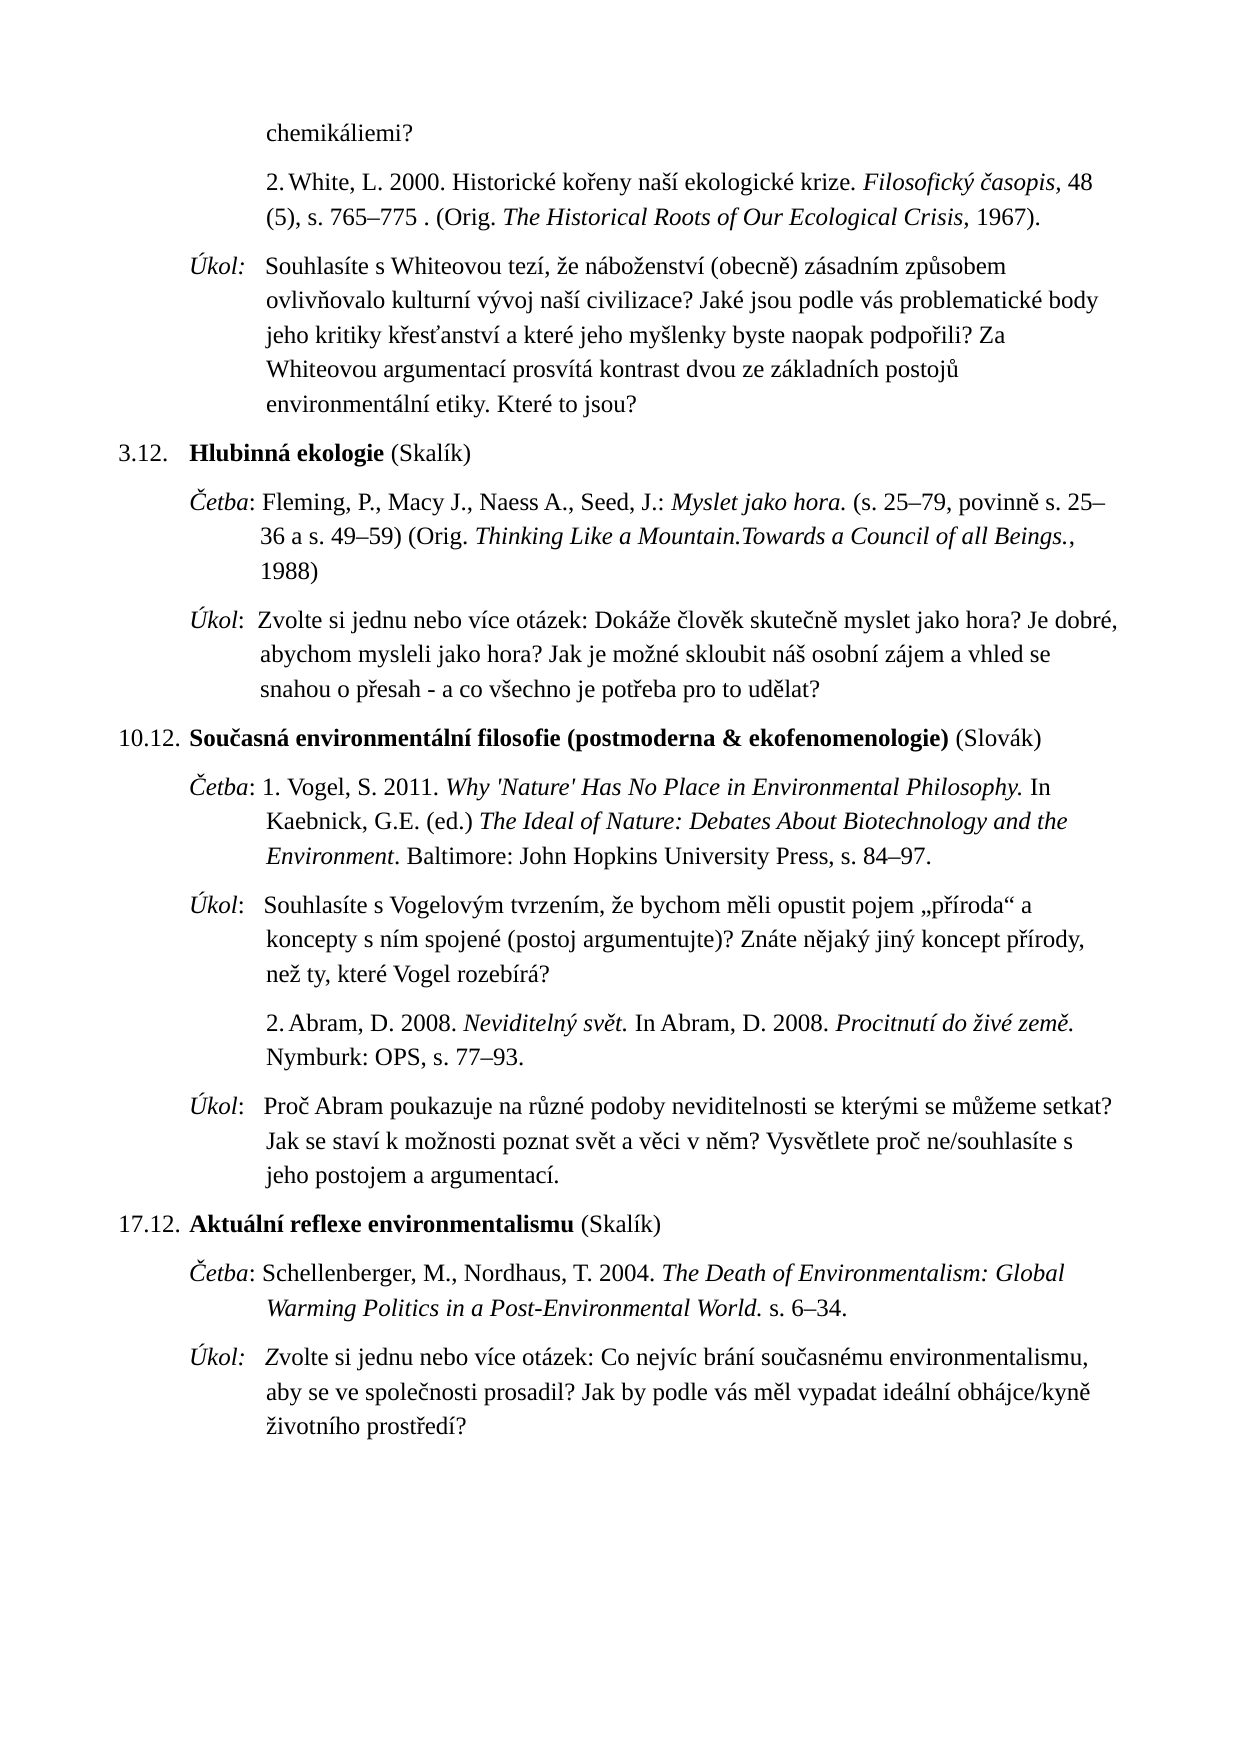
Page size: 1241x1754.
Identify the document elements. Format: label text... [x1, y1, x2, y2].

text 3.12. Hlubinná ekologie (Skalík) [118, 438, 1122, 466]
text Četba: Fleming, P., Macy J., Naess A., Seed, J.: Myslet jako hora. (s. 25–79, povinně s. 25–36 a s. 49–59) (Orig. Thinking Like a Mountain.Towards a Council of all Beings., 1988) [189, 487, 1122, 584]
list Abram, D. 2008. Neviditelný svět. In Abram, D. 2008. Procitnutí do živé země. Nymburk: OPS, s. 77–93. [266, 1008, 1122, 1071]
text 17.12. Aktuální reflexe environmentalismu (Skalík) [118, 1209, 1122, 1238]
text Úkol: Zvolte si jednu nebo více otázek: Dokáže člověk skutečně myslet jako hora? Je dobré, abychom mysleli jako hora? Jak je možné skloubit náš osobní zájem a vhled se snahou o přesah - a co všechno je potřeba pro to udělat? [189, 605, 1122, 702]
text 10.12. Současná environmentální filosofie (postmoderna & ekofenomenologie) (Slovák) [118, 723, 1122, 752]
text Úkol: Zvolte si jednu nebo více otázek: Co nejvíc brání současnému environmentalismu, aby se ve společnosti prosadil? Jak by podle vás měl vypadat ideální obhájce/kyně životního prostředí? [189, 1342, 1122, 1440]
text Četba: 1. Vogel, S. 2011. Why 'Nature' Has No Place in Environmental Philosophy. In Kaebnick, G.E. (ed.) The Ideal of Nature: Debates About Biotechnology and the Environment. Baltimore: John Hopkins University Press, s. 84–97. [189, 772, 1122, 869]
text Úkol: Souhlasíte s Whiteovou tezí, že náboženství (obecně) zásadním způsobem ovlivňovalo kulturní vývoj naší civilizace? Jaké jsou podle vás problematické body jeho kritiky křesťanství a které jeho myšlenky byste naopak podpořili? Za Whiteovou argumentací prosvítá kontrast dvou ze základních postojů environmentální etiky. Které to jsou? [189, 251, 1122, 417]
text Četba: Schellenberger, M., Nordhaus, T. 2004. The Death of Environmentalism: Global Warming Politics in a Post-Environmental World. s. 6–34. [189, 1258, 1122, 1322]
text chemikáliemi? [189, 118, 1122, 147]
text Úkol: Proč Abram poukazuje na různé podoby neviditelnosti se kterými se můžeme setkat? Jak se staví k možnosti poznat svět a věci v něm? Vysvětlete proč ne/souhlasíte s jeho postojem a argumentací. [189, 1091, 1122, 1189]
list White, L. 2000. Historické kořeny naší ekologické krize. Filosofický časopis, 48 (5), s. 765–775 . (Orig. The Historical Roots of Our Ecological Crisis, 1967). [266, 167, 1122, 230]
text Úkol: Souhlasíte s Vogelovým tvrzením, že bychom měli opustit pojem „příroda“ a koncepty s ním spojené (postoj argumentujte)? Znáte nějaký jiný koncept přírody, než ty, které Vogel rozebírá? [189, 890, 1122, 988]
